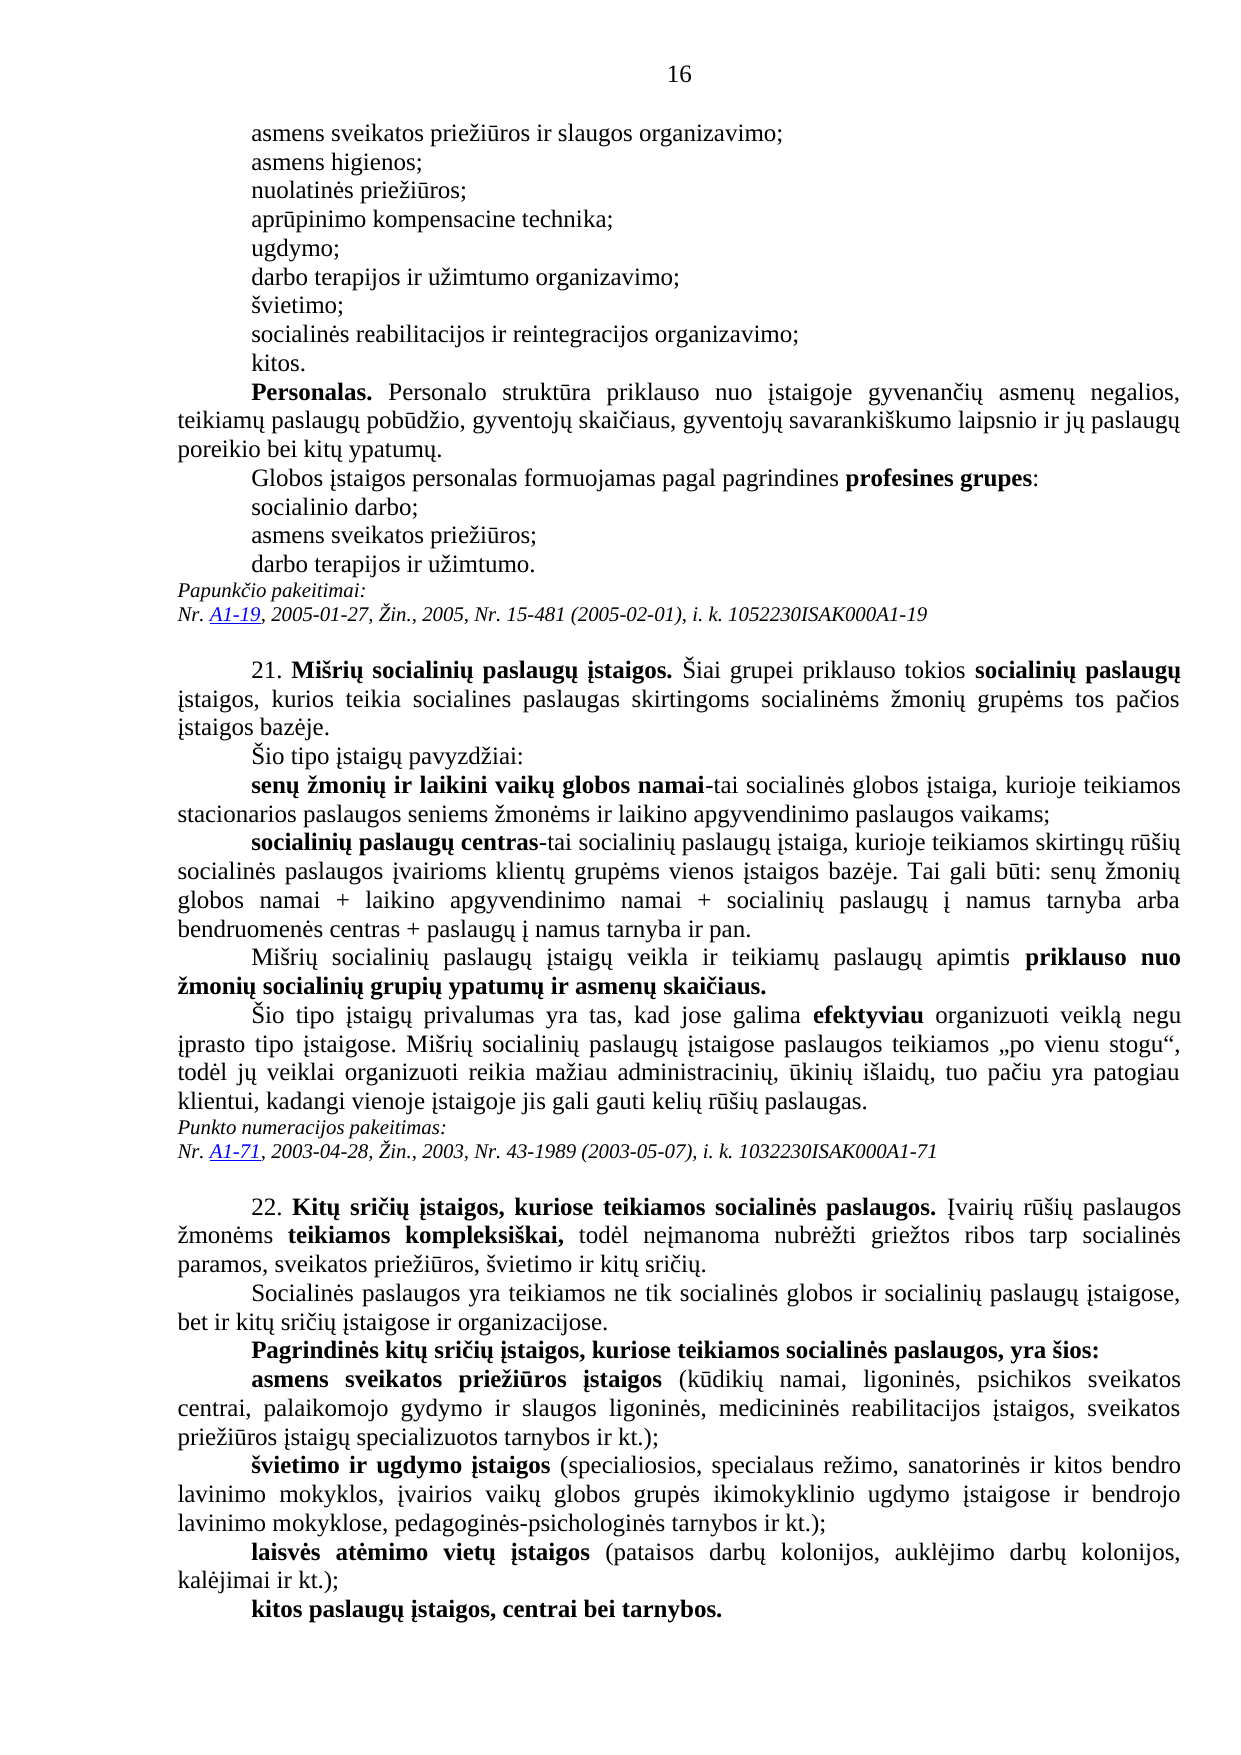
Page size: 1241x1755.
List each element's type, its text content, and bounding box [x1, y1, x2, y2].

text kitos. [177, 348, 1181, 377]
text Papunkčio pakeitimai: [177, 578, 1181, 602]
text asmens sveikatos priežiūros įstaigos (kūdikių namai, ligoninės, psichikos sveikatos centrai, palaikomojo gydymo ir slaugos ligoninės, medicininės reabilitacijos įstaigos, sveikatos priežiūros įstaigų specializuotos tarnybos ir kt.); [177, 1364, 1181, 1451]
text socialinių paslaugų centras-tai socialinių paslaugų įstaiga, kurioje teikiamos skirtingų rūšių socialinės paslaugos įvairioms klientų grupėms vienos įstaigos bazėje. Tai gali būti: senų žmonių globos namai + laikino apgyvendinimo namai + socialinių paslaugų į namus tarnyba arba bendruomenės centras + paslaugų į namus tarnyba ir pan. [177, 827, 1181, 942]
text Pagrindinės kitų sričių įstaigos, kuriose teikiamos socialinės paslaugos, yra šios: [177, 1336, 1181, 1364]
text socialinės reabilitacijos ir reintegracijos organizavimo; [177, 319, 1181, 348]
text Šio tipo įstaigų privalumas yra tas, kad jose galima efektyviau organizuoti veiklą negu įprasto tipo įstaigose. Mišrių socialinių paslaugų įstaigose paslaugos teikiamos „po vienu stogu“, todėl jų veiklai organizuoti reikia mažiau administracinių, ūkinių išlaidų, tuo pačiu yra patogiau klientui, kadangi vienoje įstaigoje jis gali gauti kelių rūšių paslaugas. [177, 1000, 1181, 1115]
text darbo terapijos ir užimtumo organizavimo; [177, 262, 1181, 291]
text 21. Mišrių socialinių paslaugų įstaigos. Šiai grupei priklauso tokios socialinių paslaugų įstaigos, kurios teikia socialines paslaugas skirtingoms socialinėms žmonių grupėms tos pačios įstaigos bazėje. [177, 655, 1181, 741]
text senų žmonių ir laikini vaikų globos namai-tai socialinės globos įstaiga, kurioje teikiamos stacionarios paslaugos seniems žmonėms ir laikino apgyvendinimo paslaugos vaikams; [177, 770, 1181, 827]
text Socialinės paslaugos yra teikiamos ne tik socialinės globos ir socialinių paslaugų įstaigose, bet ir kitų sričių įstaigose ir organizacijose. [177, 1278, 1181, 1336]
text Mišrių socialinių paslaugų įstaigų veikla ir teikiamų paslaugų apimtis priklauso nuo žmonių socialinių grupių ypatumų ir asmenų skaičiaus. [177, 942, 1181, 1000]
text asmens sveikatos priežiūros ir slaugos organizavimo; [177, 118, 1181, 147]
text 22. Kitų sričių įstaigos, kuriose teikiamos socialinės paslaugos. Įvairių rūšių paslaugos žmonėms teikiamos kompleksiškai, todėl neįmanoma nubrėžti griežtos ribos tarp socialinės paramos, sveikatos priežiūros, švietimo ir kitų sričių. [177, 1192, 1181, 1278]
text Nr. A1-19, 2005-01-27, Žin., 2005, Nr. 15-481 (2005-02-01), i. k. 1052230ISAK000A1-19 [177, 602, 1181, 626]
text aprūpinimo kompensacine technika; [177, 204, 1181, 233]
text ugdymo; [177, 233, 1181, 262]
text Globos įstaigos personalas formuojamas pagal pagrindines profesines grupes: [177, 463, 1181, 492]
text švietimo; [177, 291, 1181, 319]
text laisvės atėmimo vietų įstaigos (pataisos darbų kolonijos, auklėjimo darbų kolonijos, kalėjimai ir kt.); [177, 1537, 1181, 1594]
text švietimo ir ugdymo įstaigos (specialiosios, specialaus režimo, sanatorinės ir kitos bendro lavinimo mokyklos, įvairios vaikų globos grupės ikimokyklinio ugdymo įstaigose ir bendrojo lavinimo mokyklose, pedagoginės-psichologinės tarnybos ir kt.); [177, 1451, 1181, 1537]
text Nr. A1-71, 2003-04-28, Žin., 2003, Nr. 43-1989 (2003-05-07), i. k. 1032230ISAK000A1-71 [177, 1139, 1181, 1163]
text darbo terapijos ir užimtumo. [177, 549, 1181, 578]
text Personalas. Personalo struktūra priklauso nuo įstaigoje gyvenančių asmenų negalios, teikiamų paslaugų pobūdžio, gyventojų skaičiaus, gyventojų savarankiškumo laipsnio ir jų paslaugų poreikio bei kitų ypatumų. [177, 377, 1181, 463]
text socialinio darbo; [177, 492, 1181, 521]
text nuolatinės priežiūros; [177, 176, 1181, 204]
text kitos paslaugų įstaigos, centrai bei tarnybos. [177, 1594, 1181, 1623]
text asmens higienos; [177, 147, 1181, 176]
text asmens sveikatos priežiūros; [177, 521, 1181, 549]
text Šio tipo įstaigų pavyzdžiai: [177, 741, 1181, 770]
text Punkto numeracijos pakeitimas: [177, 1115, 1181, 1139]
